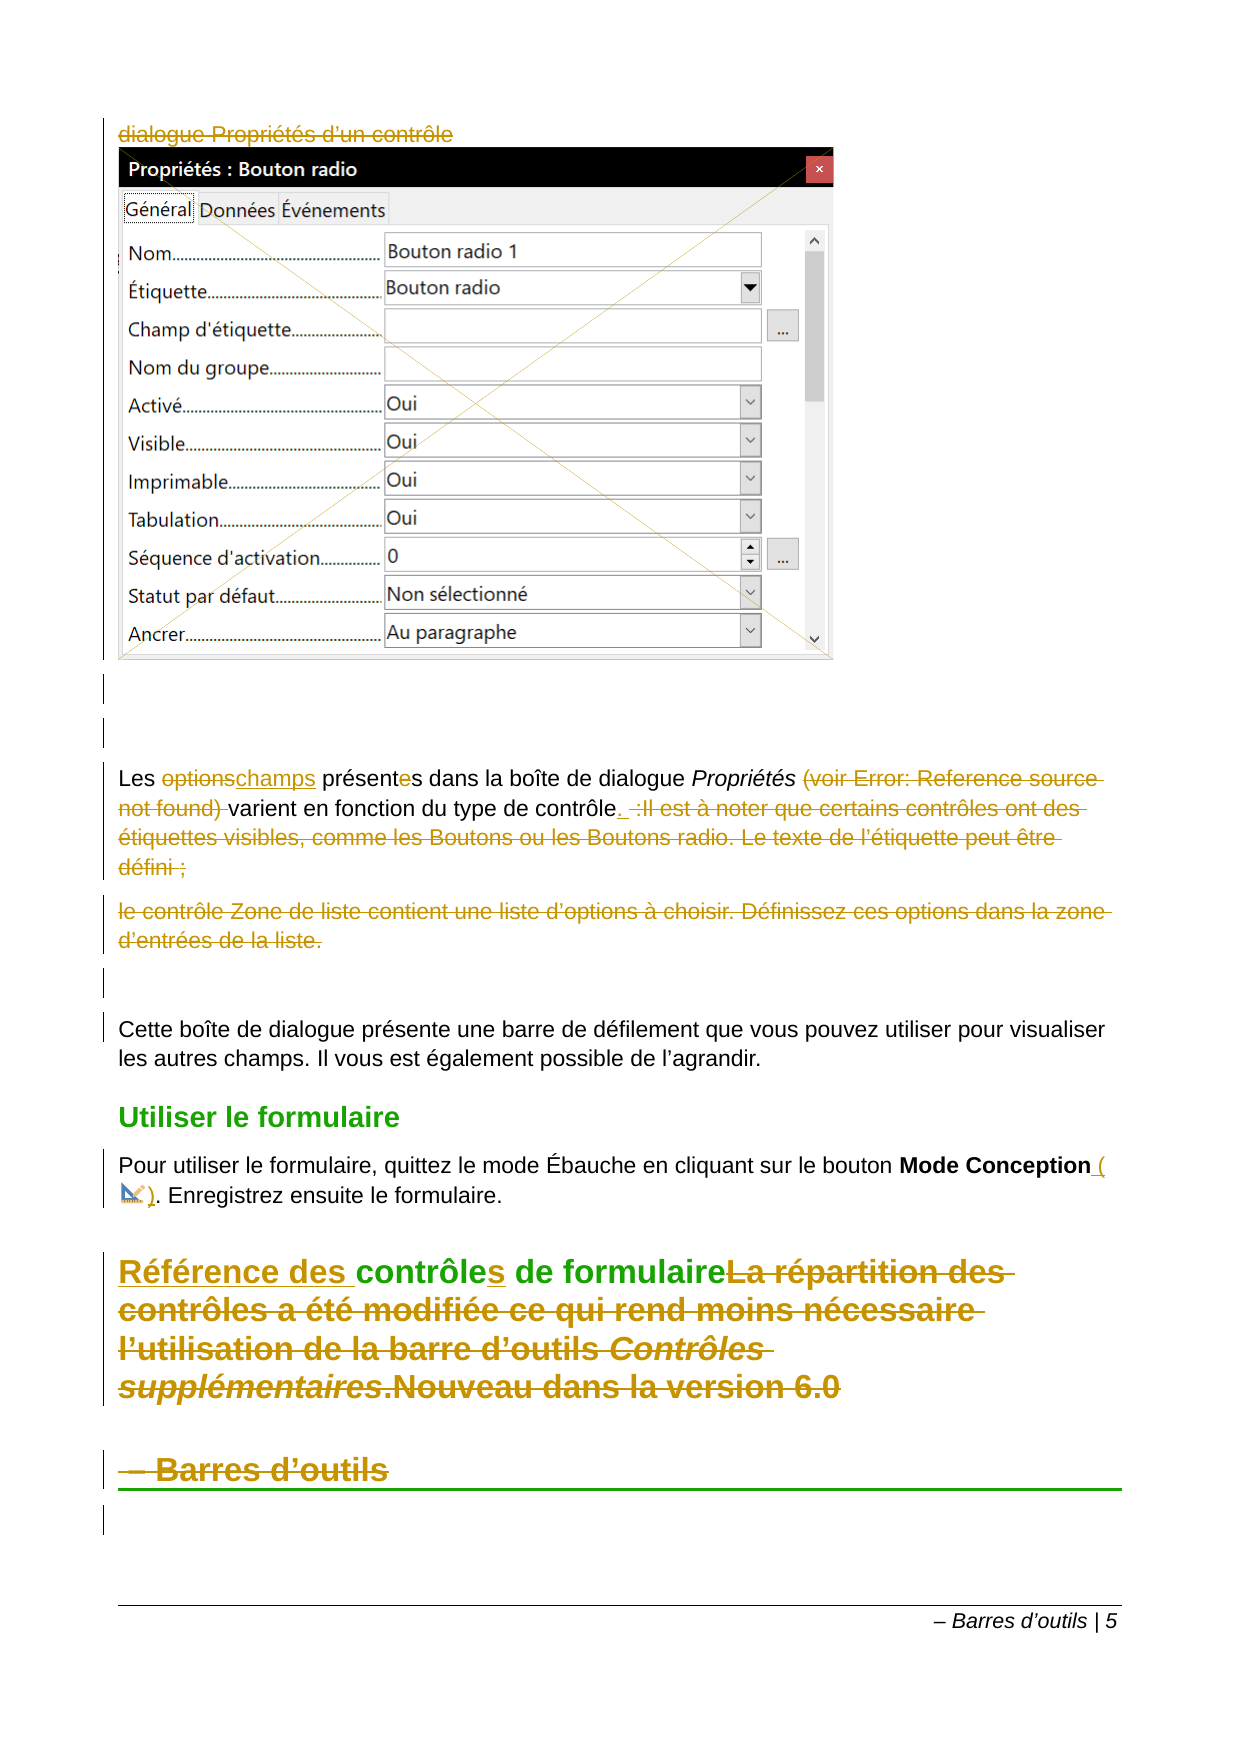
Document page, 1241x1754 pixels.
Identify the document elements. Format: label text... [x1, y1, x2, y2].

text Pour utiliser le formulaire, quittez le mode Ébauche en cliquant sur le bouton Mode Conception (). Enregistrez ensuite le formulaire. [118, 1149, 1122, 1208]
picture [477, 148, 834, 659]
subtitle Référence des contrôles de formulaire [118, 1252, 1122, 1406]
subtitle Utiliser le formulaire [118, 1101, 1122, 1134]
picture [119, 147, 832, 402]
text La boîte de dialogue Propriétés comporte généralement trois onglets : Général, Données et Événements. À noter que certains contrôles, notamment Bouton et Champ d’étiquette, n’en comportent que deux (Général et Événements). Pour les formulaires simples, seule la page Général a un intérêt. Dans cette boîte de dialogue, vous pourrez définir l’apparence du contrôle. Pour plus d’informations, référez-vous aux sections « Configurer les contrôles de formulaire » en page 12 et « Options de formatage d’un contrôle de formulaire » en page 23 et aux descriptions de l’aide pour les détails. La configuration d’un formulaire destiné à être utilisé avec une base de données est abordée à la section « Créer un formulaire pour la saisie de données » en page 18. [118, 118, 1122, 659]
picture [118, 149, 474, 658]
text Les champs présents dans la boîte de dialogue Propriétés varient en fonction du type de contrôle. Cette boîte de dialogue présente une barre de défilement que vous pouvez utiliser pour visualiser les autres champs. Il vous est également possible de l’agrandir. [118, 762, 1122, 880]
picture [119, 405, 832, 660]
